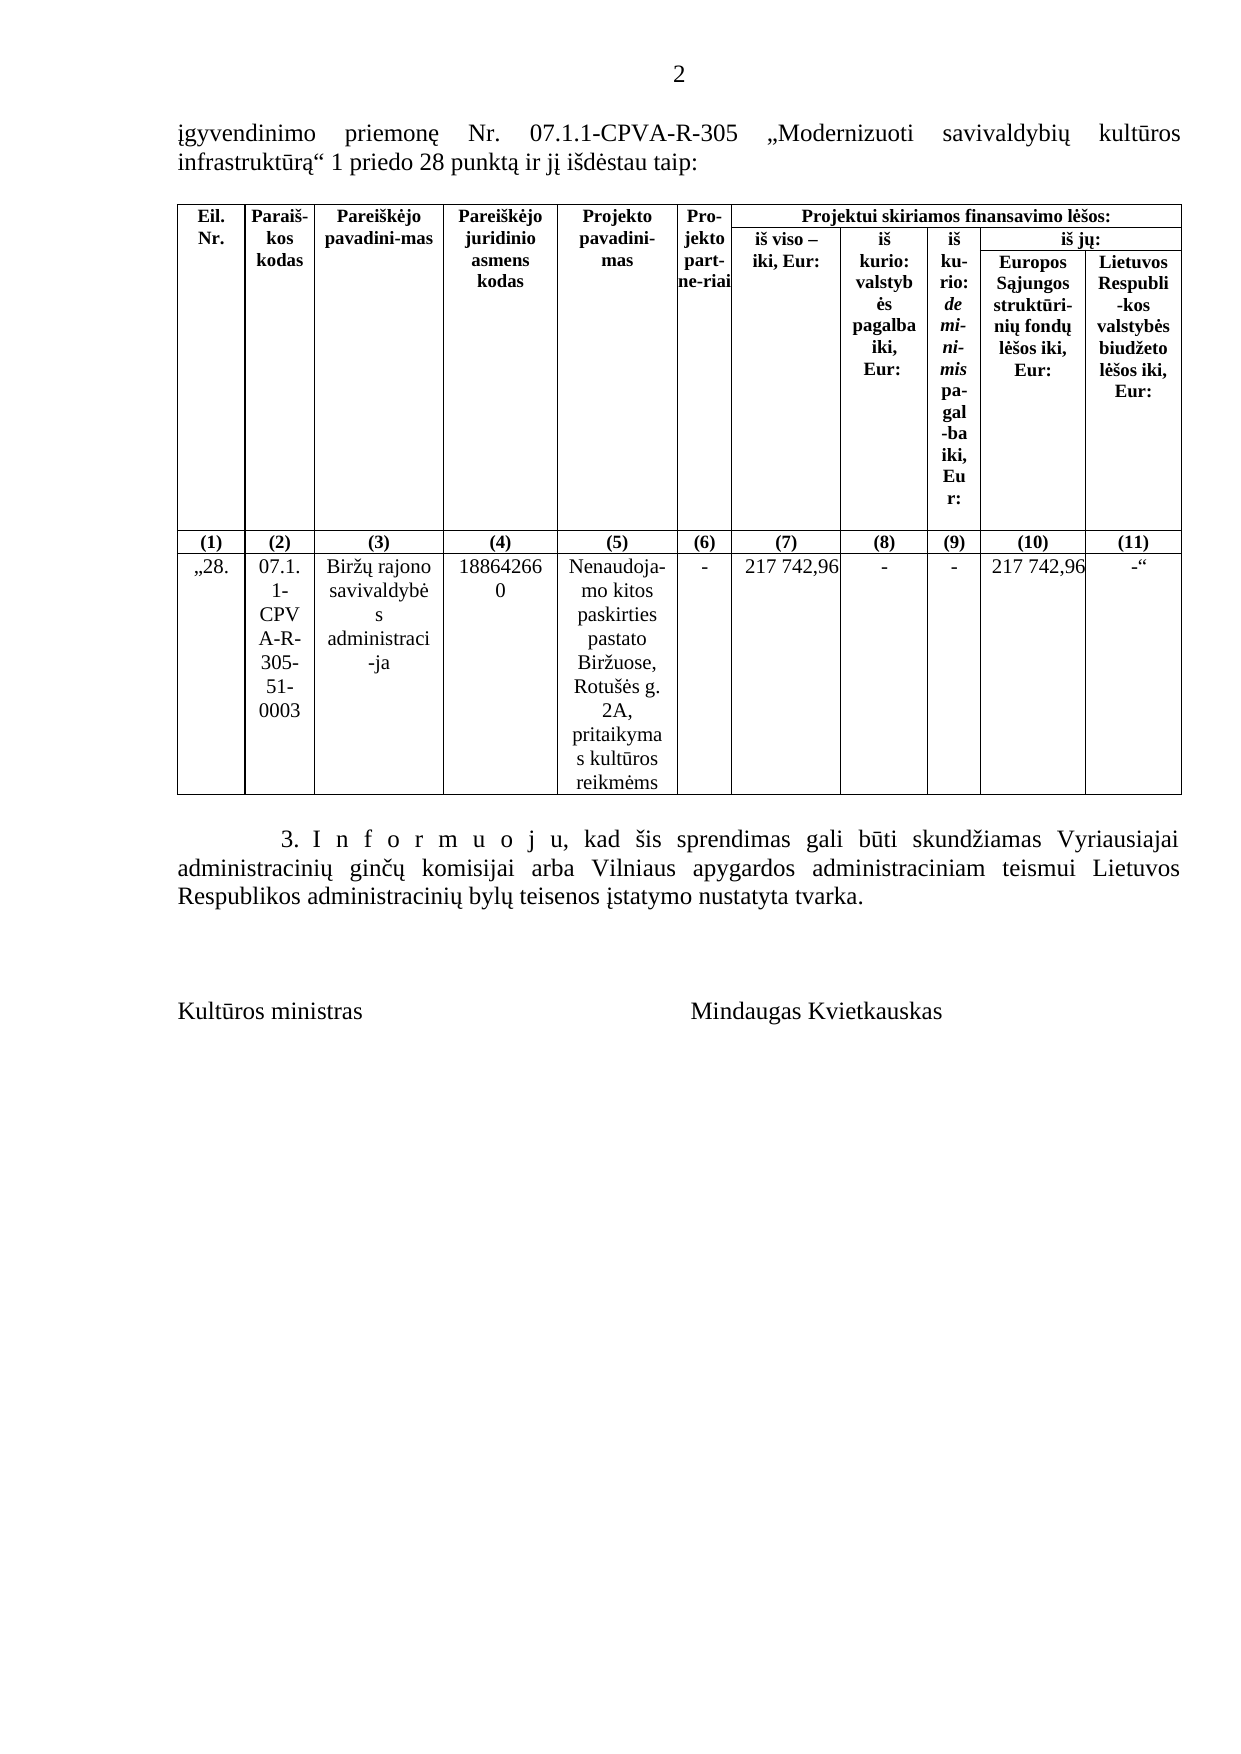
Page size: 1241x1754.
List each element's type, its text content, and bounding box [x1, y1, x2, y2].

table_cell - [841, 554, 927, 794]
table_header Paraiš-kos kodas [246, 205, 314, 530]
text įgyvendinimo priemonę Nr. 07.1.1-CPVA-R-305 „Modernizuoti savivaldybių kultūros infrastruktūrą“ 1 priedo 28 punktą ir jį išdėstau taip: [177, 118, 1181, 176]
table_header Eil. Nr. [178, 205, 244, 530]
table_cell (11) [1086, 531, 1181, 552]
table_cell (3) [315, 531, 443, 552]
table_header Pro-jekto part-ne-riai [678, 205, 731, 530]
table_cell (5) [558, 531, 677, 552]
table_cell iš jų: [981, 228, 1181, 249]
table_cell (8) [841, 531, 927, 552]
table_header Pareiškėjo pavadini-mas [315, 205, 443, 530]
text Kultūros ministras Mindaugas Kvietkauskas [177, 996, 1181, 1025]
table_cell - [928, 554, 980, 794]
table_cell iš viso – iki, Eur: [732, 228, 840, 530]
table_header Projektui skiriamos finansavimo lėšos: [732, 205, 1181, 227]
table_cell 217 742,96 [981, 554, 1085, 794]
table_cell Nenaudoja-mo kitos paskirties pastato Biržuose, Rotušės g. 2A, pritaikymas kultūros reikmėms [558, 554, 677, 794]
table_header Projekto pavadini-mas [558, 205, 677, 530]
table_cell (2) [246, 531, 314, 552]
table_cell 07.1.1-CPVA-R-305-51-0003 [246, 554, 314, 794]
table_cell 217 742,96 [732, 554, 840, 794]
table_cell (1) [178, 531, 244, 552]
table_cell Lietuvos Respubli-kos valstybės biudžeto lėšos iki, Eur: [1086, 251, 1181, 530]
table_header Pareiškėjo juridinio asmens kodas [444, 205, 557, 530]
text 3. I n f o r m u o j u, kad šis sprendimas gali būti skundžiamas Vyriausiajai administracinių ginčų komisijai arba Vilniaus apygardos administraciniam teismui Lietuvos Respublikos administracinių bylų teisenos įstatymo nustatyta tvarka. [177, 824, 1181, 910]
table_cell Europos Sąjungos struktūri-nių fondų lėšos iki, Eur: [981, 251, 1085, 530]
table_cell (6) [678, 531, 731, 552]
table_cell 188642660 [444, 554, 557, 794]
table_cell (9) [928, 531, 980, 552]
table_cell iš ku-rio: de mi-ni-mis pa-gal-ba iki, Eur: [928, 228, 980, 530]
table_cell -“ [1086, 554, 1181, 794]
table_cell - [678, 554, 731, 794]
table_cell Biržų rajono savivaldybės administraci-ja [315, 554, 443, 794]
table_cell (4) [444, 531, 557, 552]
table_cell (10) [981, 531, 1085, 552]
table_cell (7) [732, 531, 840, 552]
table_cell iš kurio: valstybės pagalba iki, Eur: [841, 228, 927, 530]
table_cell „28. [178, 554, 244, 794]
